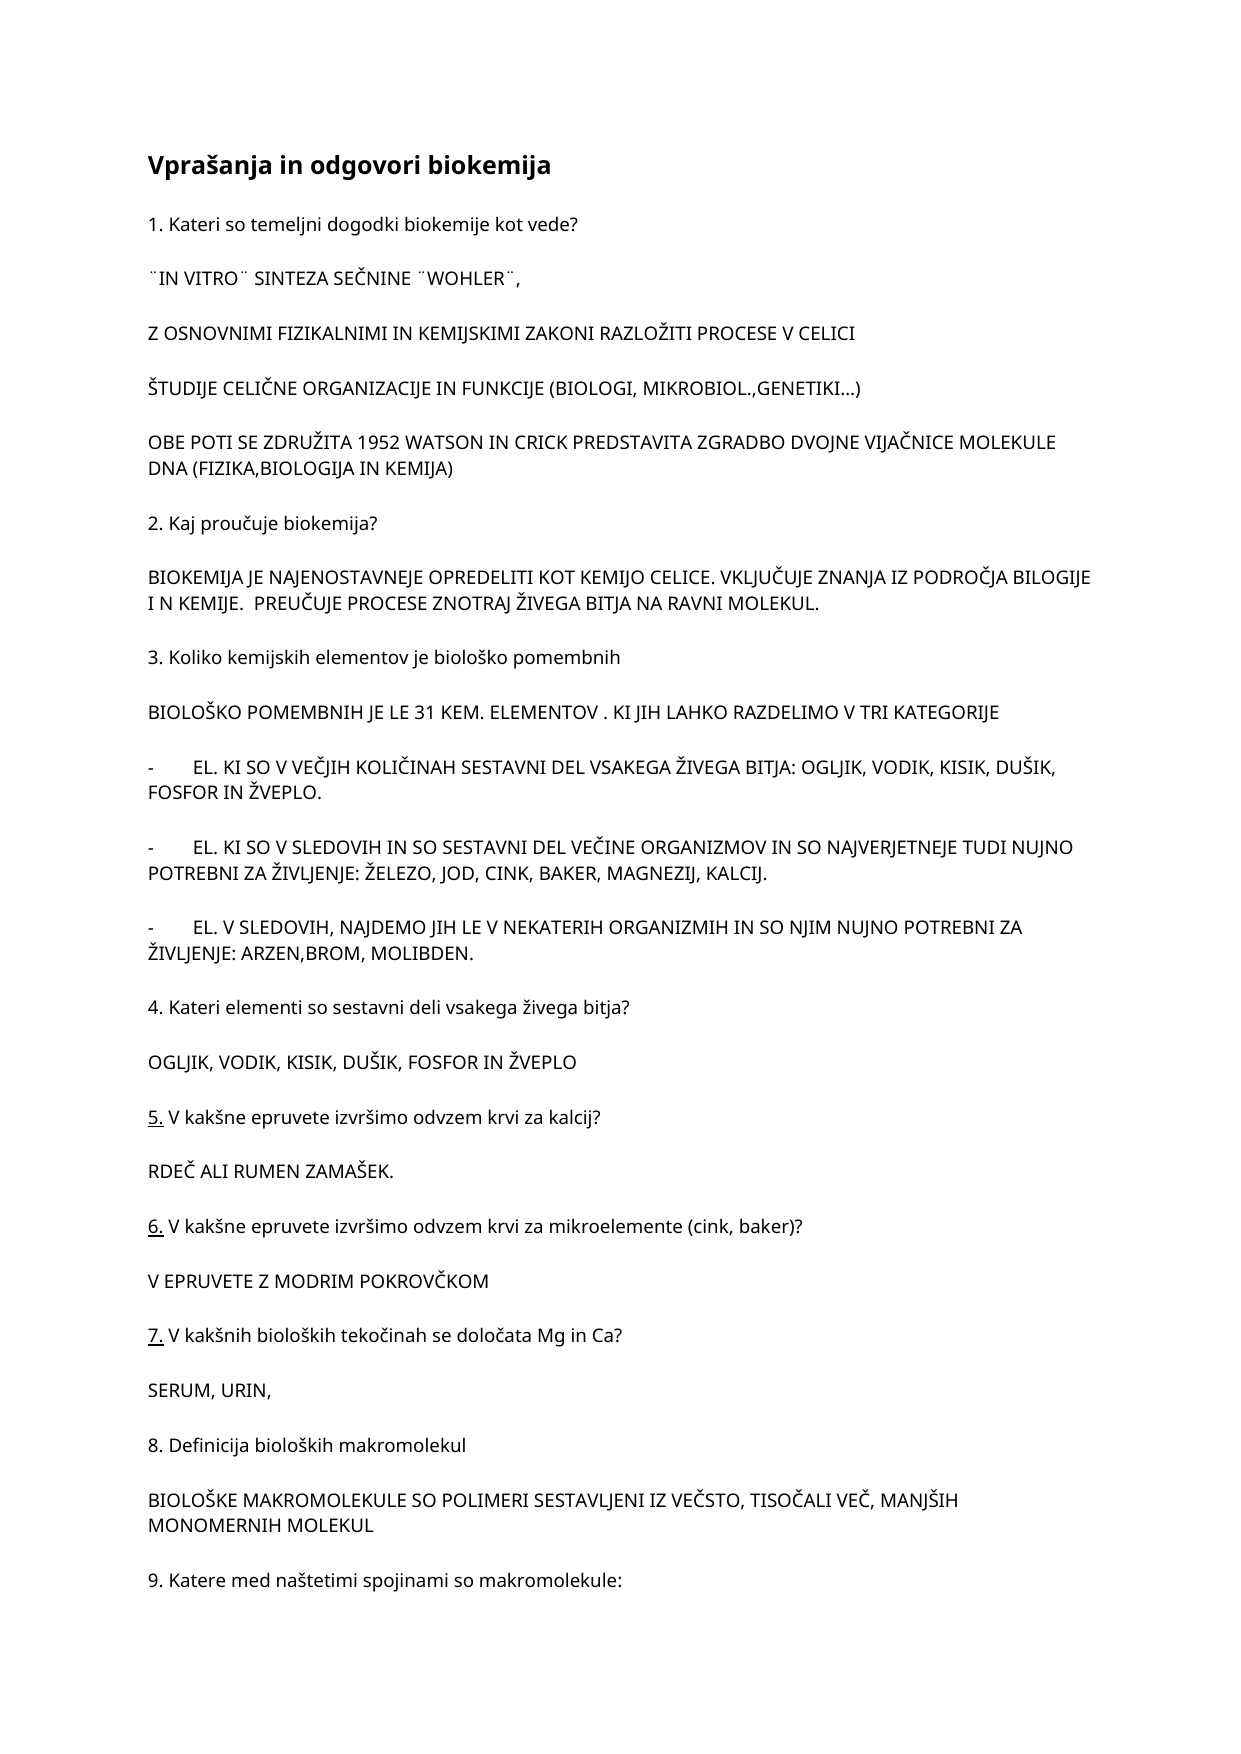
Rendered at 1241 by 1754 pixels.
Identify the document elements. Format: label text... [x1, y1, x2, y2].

text 3. Koliko kemijskih elementov je biološko pomembnih [148, 645, 1093, 670]
text - EL. V SLEDOVIH, NAJDEMO JIH LE V NEKATERIH ORGANIZMIH IN SO NJIM NUJNO POTREBNI ZA ŽIVLJENJE: ARZEN,BROM, MOLIBDEN. [148, 914, 1093, 966]
text 7. V kakšnih bioloških tekočinah se določata Mg in Ca? [148, 1323, 1093, 1348]
text BIOLOŠKO POMEMBNIH JE LE 31 KEM. ELEMENTOV . KI JIH LAHKO RAZDELIMO V TRI KATEGORIJE [148, 699, 1093, 725]
text 1. Kateri so temeljni dogodki biokemije kot vede? [148, 211, 1093, 236]
text Z OSNOVNIMI FIZIKALNIMI IN KEMIJSKIMI ZAKONI RAZLOŽITI PROCESE V CELICI [148, 320, 1093, 346]
text ¨IN VITRO¨ SINTEZA SEČNINE ¨WOHLER¨, [148, 266, 1093, 291]
text 2. Kaj proučuje biokemija? [148, 510, 1093, 535]
text - EL. KI SO V SLEDOVIH IN SO SESTAVNI DEL VEČINE ORGANIZMOV IN SO NAJVERJETNEJE TUDI NUJNO POTREBNI ZA ŽIVLJENJE: ŽELEZO, JOD, CINK, BAKER, MAGNEZIJ, KALCIJ. [148, 834, 1093, 885]
text BIOLOŠKE MAKROMOLEKULE SO POLIMERI SESTAVLJENI IZ VEČSTO, TISOČALI VEČ, MANJŠIH MONOMERNIH MOLEKUL [148, 1487, 1093, 1538]
text 9. Katere med naštetimi spojinami so makromolekule: [148, 1567, 1093, 1593]
text BIOKEMIJA JE NAJENOSTAVNEJE OPREDELITI KOT KEMIJO CELICE. VKLJUČUJE ZNANJA IZ PODROČJA BILOGIJE I N KEMIJE. PREUČUJE PROCESE ZNOTRAJ ŽIVEGA BITJA NA RAVNI MOLEKUL. [148, 564, 1093, 616]
text 4. Kateri elementi so sestavni deli vsakega živega bitja? [148, 995, 1093, 1020]
text Vprašanja in odgovori biokemija [148, 148, 1093, 182]
text - EL. KI SO V VEČJIH KOLIČINAH SESTAVNI DEL VSAKEGA ŽIVEGA BITJA: OGLJIK, VODIK, KISIK, DUŠIK, FOSFOR IN ŽVEPLO. [148, 754, 1093, 805]
text ŠTUDIJE CELIČNE ORGANIZACIJE IN FUNKCIJE (BIOLOGI, MIKROBIOL.,GENETIKI…) [148, 375, 1093, 400]
text 5. V kakšne epruvete izvršimo odvzem krvi za kalcij? [148, 1104, 1093, 1129]
text SERUM, URIN, [148, 1377, 1093, 1403]
text V EPRUVETE Z MODRIM POKROVČKOM [148, 1268, 1093, 1294]
text OGLJIK, VODIK, KISIK, DUŠIK, FOSFOR IN ŽVEPLO [148, 1049, 1093, 1075]
text OBE POTI SE ZDRUŽITA 1952 WATSON IN CRICK PREDSTAVITA ZGRADBO DVOJNE VIJAČNICE MOLEKULE DNA (FIZIKA,BIOLOGIJA IN KEMIJA) [148, 429, 1093, 481]
text 6. V kakšne epruvete izvršimo odvzem krvi za mikroelemente (cink, baker)? [148, 1213, 1093, 1239]
text 8. Definicija bioloških makromolekul [148, 1432, 1093, 1458]
text RDEČ ALI RUMEN ZAMAŠEK. [148, 1159, 1093, 1184]
